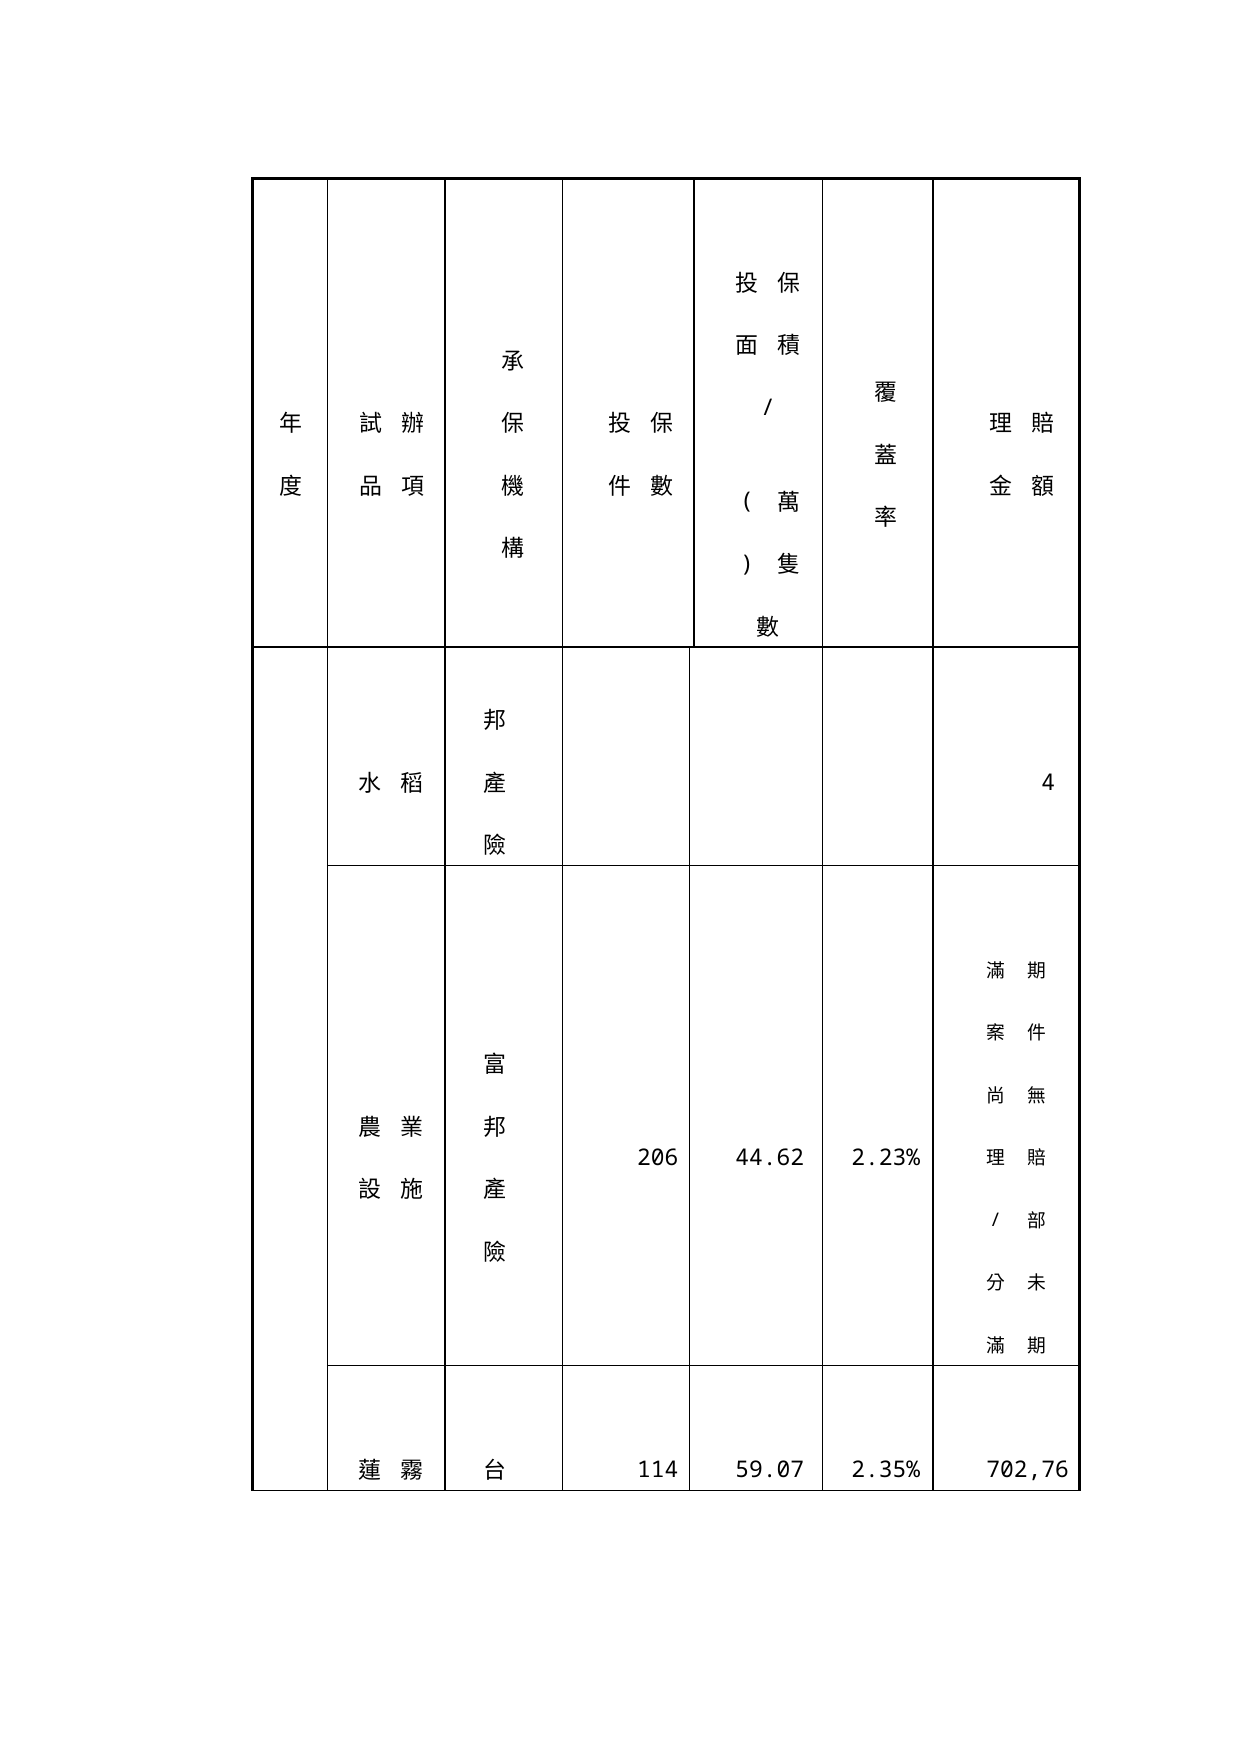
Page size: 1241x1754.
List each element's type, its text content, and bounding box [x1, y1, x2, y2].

table_header 理賠金額 [934, 180, 1078, 646]
table_cell [823, 648, 932, 865]
table_cell 水稻 [328, 648, 444, 865]
table_header 年度 [254, 180, 327, 646]
table_header 投保面積/ (萬)隻數 [695, 180, 822, 646]
table_cell [563, 648, 689, 865]
table_cell [254, 648, 327, 1490]
table_cell 邦產險 [446, 648, 562, 865]
table_header 覆蓋率 [823, 180, 932, 646]
table_cell 蓮霧 [328, 1366, 444, 1490]
table_cell 114 [563, 1366, 689, 1490]
table_cell 702,76 [934, 1366, 1078, 1490]
table_header 承保機構 [446, 180, 562, 646]
table_cell 富邦產險 [446, 866, 562, 1365]
table_cell 44.62 [690, 866, 822, 1365]
table_header 投保件數 [563, 180, 693, 646]
table_cell 2.35% [823, 1366, 932, 1490]
table_cell 2.23% [823, 866, 932, 1365]
table_cell 台灣產險 [446, 1366, 562, 1490]
table_cell 4 [934, 648, 1078, 865]
table_header 試辦 品項 [328, 180, 444, 646]
table_cell 滿期案件尚無理賠/部分未滿期 [934, 866, 1078, 1365]
table_cell [690, 648, 822, 865]
table_cell 206 [563, 866, 689, 1365]
table_cell 農業設施 [328, 866, 444, 1365]
table_cell 59.07 [690, 1366, 822, 1490]
